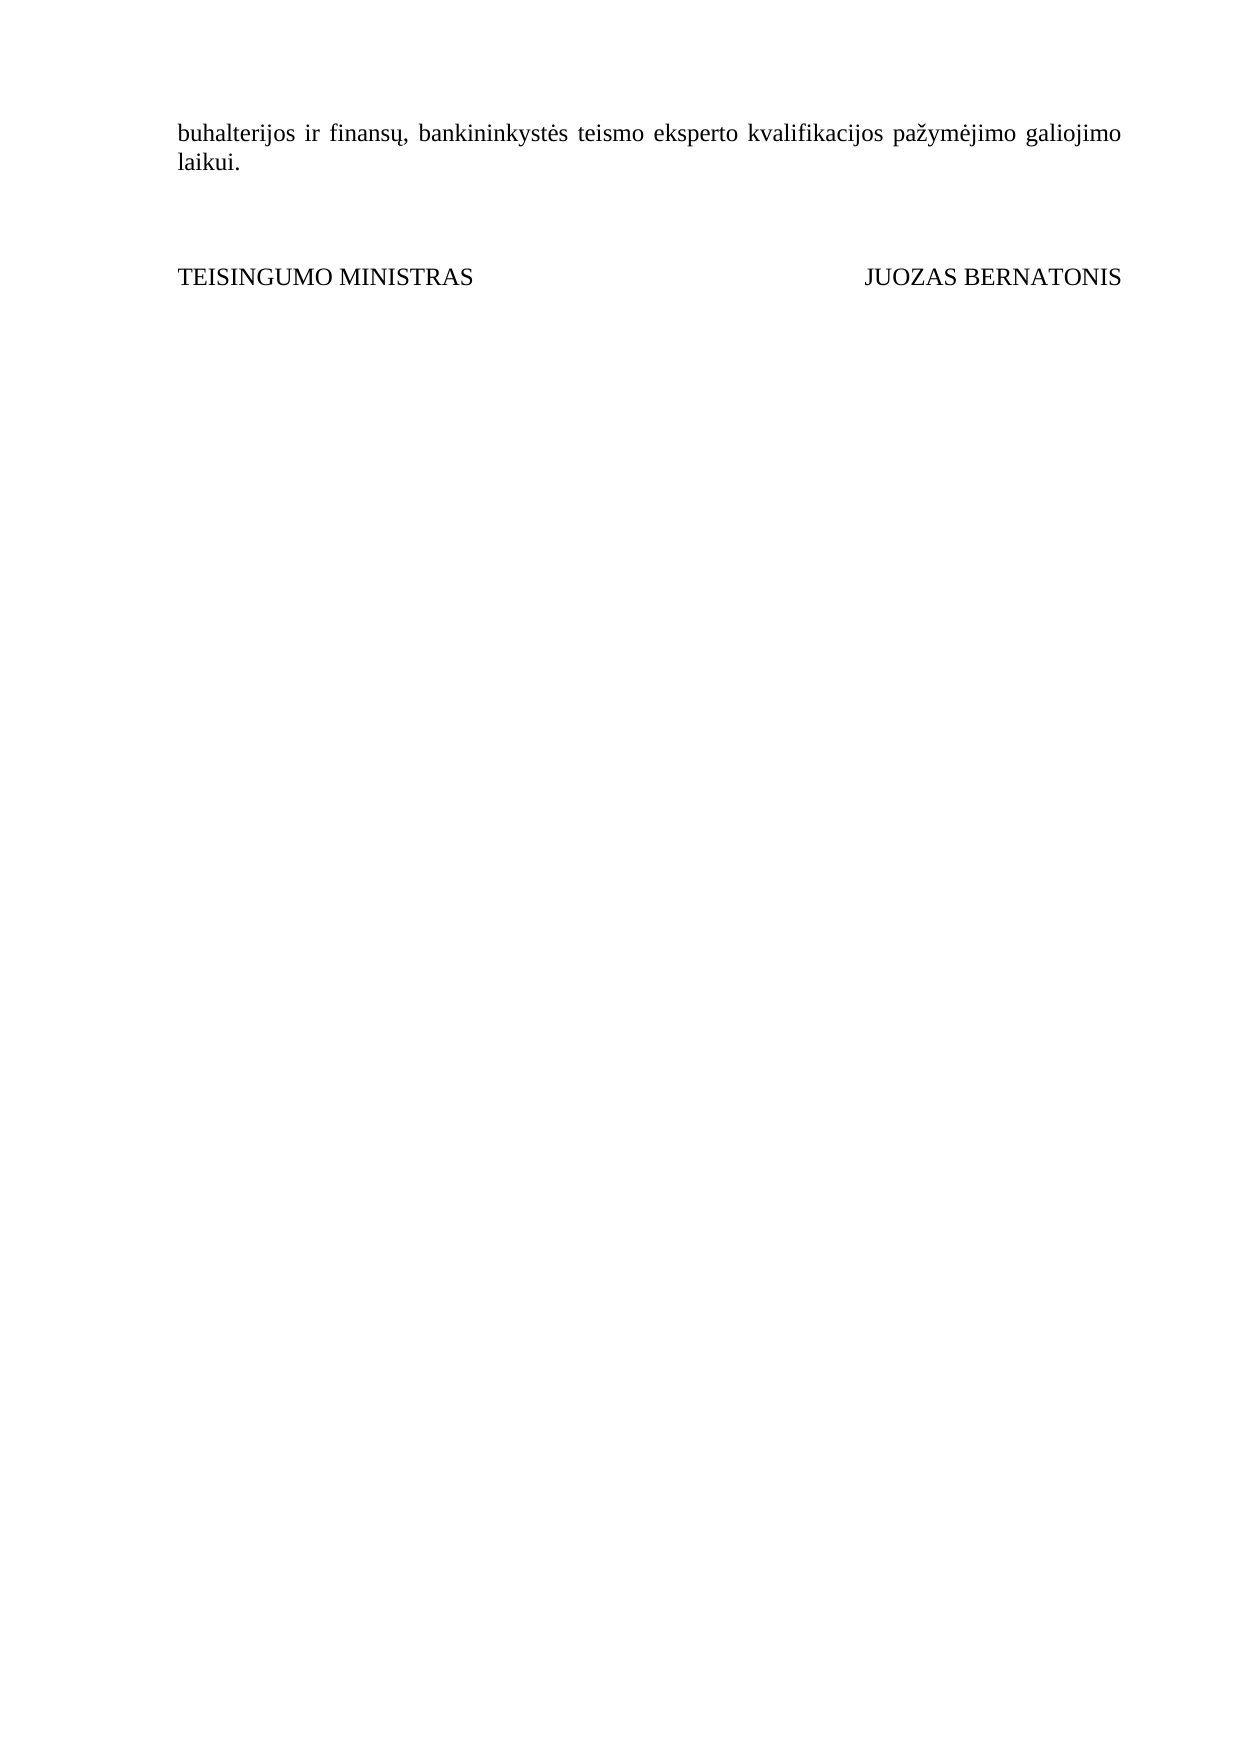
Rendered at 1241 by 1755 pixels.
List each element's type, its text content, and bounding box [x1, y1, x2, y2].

text Teisingumo ministras Juozas Bernatonis [177, 262, 1122, 291]
text buhalterijos ir finansų, bankininkystės teismo eksperto kvalifikacijos pažymėjimo galiojimo laikui. [177, 118, 1122, 176]
